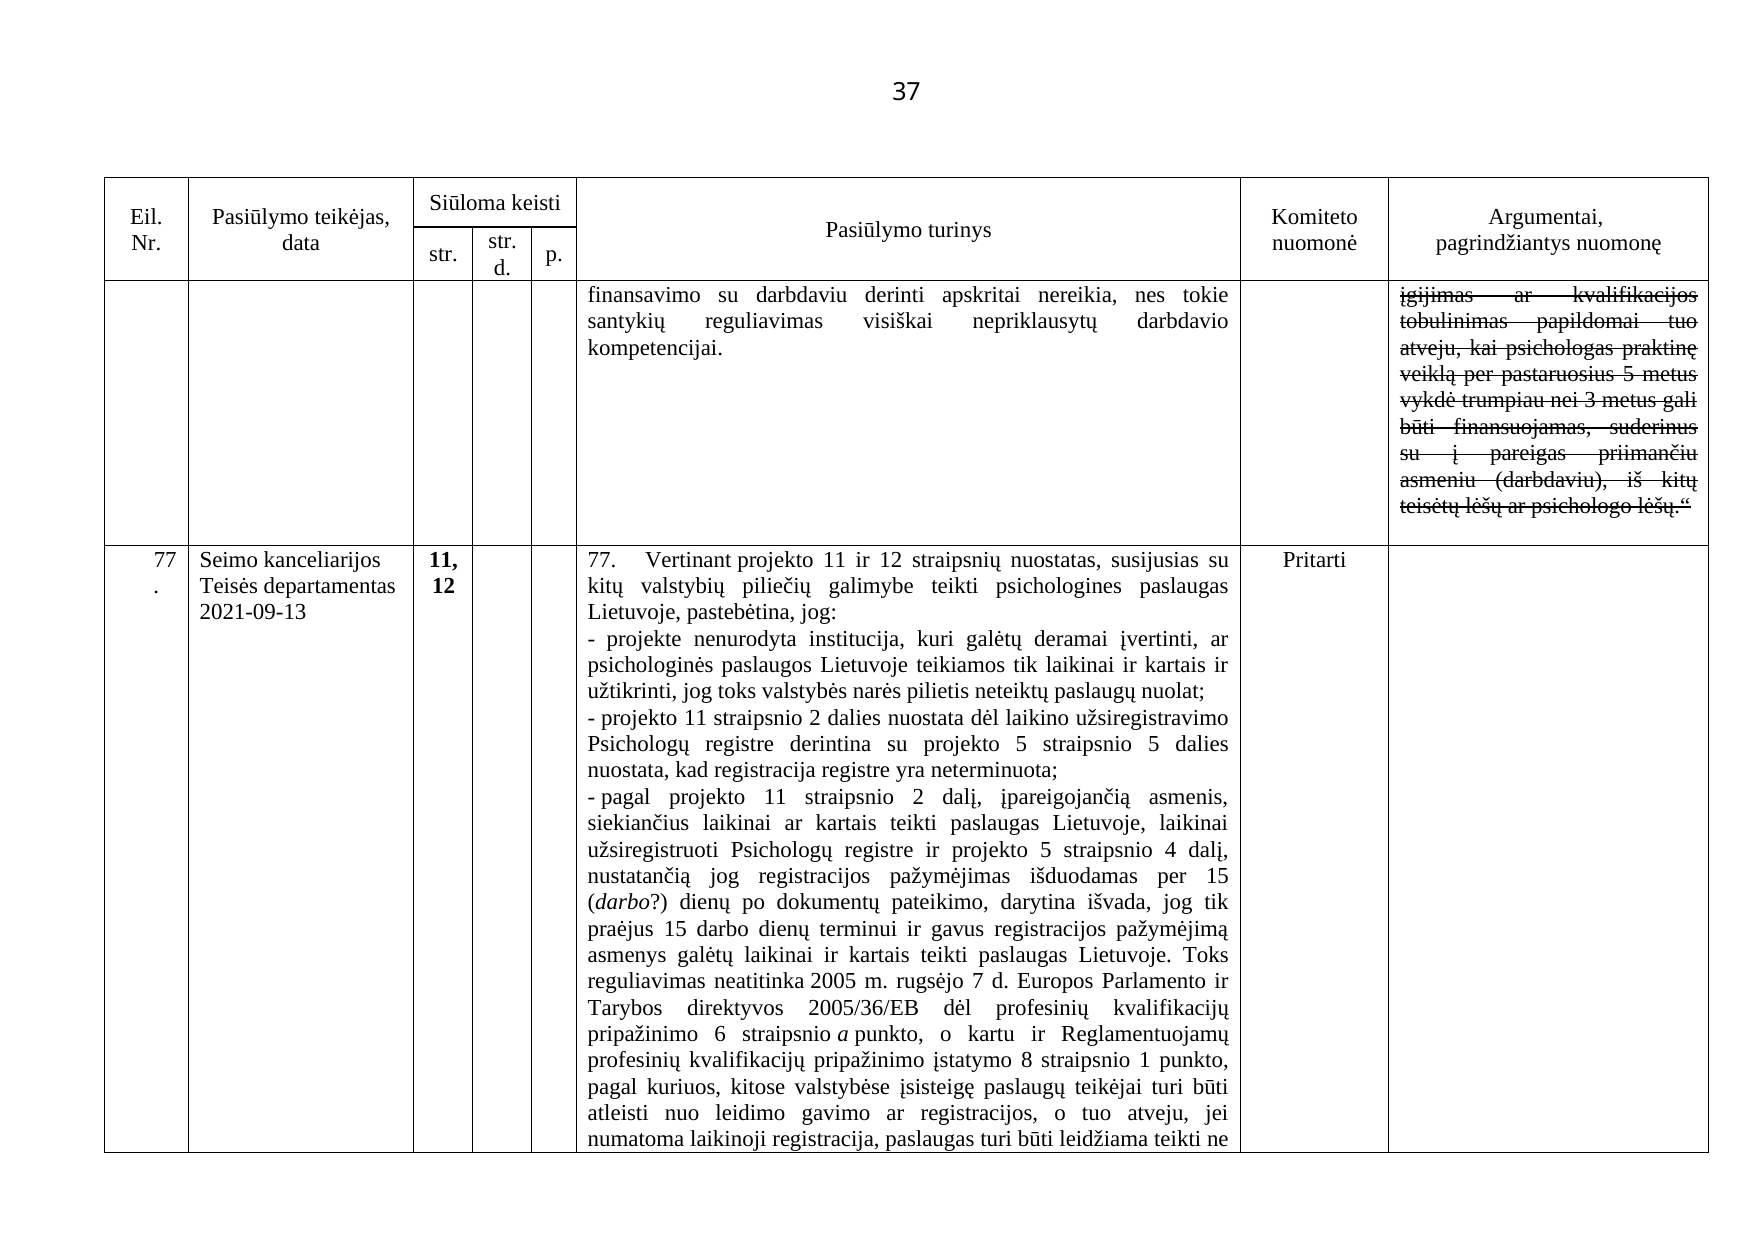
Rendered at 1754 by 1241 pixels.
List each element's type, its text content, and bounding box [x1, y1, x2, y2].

table_cell įgijimas ar kvalifikacijos tobulinimas papildomai tuo atveju, kai psichologas praktinę veiklą per pastaruosius 5 metus vykdė trumpiau nei 3 metus gali būti finansuojamas, suderinus su į pareigas priimančiu asmeniu (darbdaviu), iš kitų teisėtų lėšų ar psichologo lėšų.“ [1389, 281, 1708, 545]
table_cell Seimo kanceliarijos Teisės departamentas 2021-09-13 [189, 546, 413, 1152]
table_cell p. [532, 228, 576, 280]
table_cell [1389, 546, 1708, 1152]
table_header Argumentai, pagrindžiantys nuomonę [1389, 178, 1708, 280]
table_cell [414, 281, 472, 545]
table_header Komiteto nuomonė [1241, 178, 1388, 280]
table_cell [532, 281, 576, 545]
table_cell Pritarti [1241, 546, 1388, 1152]
table_cell [473, 281, 531, 545]
table_cell [105, 281, 188, 545]
table_cell [105, 546, 188, 1152]
table_cell finansavimo su darbdaviu derinti apskritai nereikia, nes tokie santykių reguliavimas visiškai nepriklausytų darbdavio kompetencijai. [577, 281, 1240, 545]
table_header Siūloma keisti [414, 178, 576, 226]
table_header Eil. Nr. [105, 178, 188, 280]
table_cell str. d. [473, 228, 531, 280]
table_cell [532, 546, 576, 1152]
table_cell [189, 281, 413, 545]
table_cell 11, 12 [414, 546, 472, 1152]
table_cell str. [414, 228, 472, 280]
table_header Pasiūlymo teikėjas, data [189, 178, 413, 280]
table_cell [1241, 281, 1388, 545]
table_cell [473, 546, 531, 1152]
table_header Pasiūlymo turinys [577, 178, 1240, 280]
